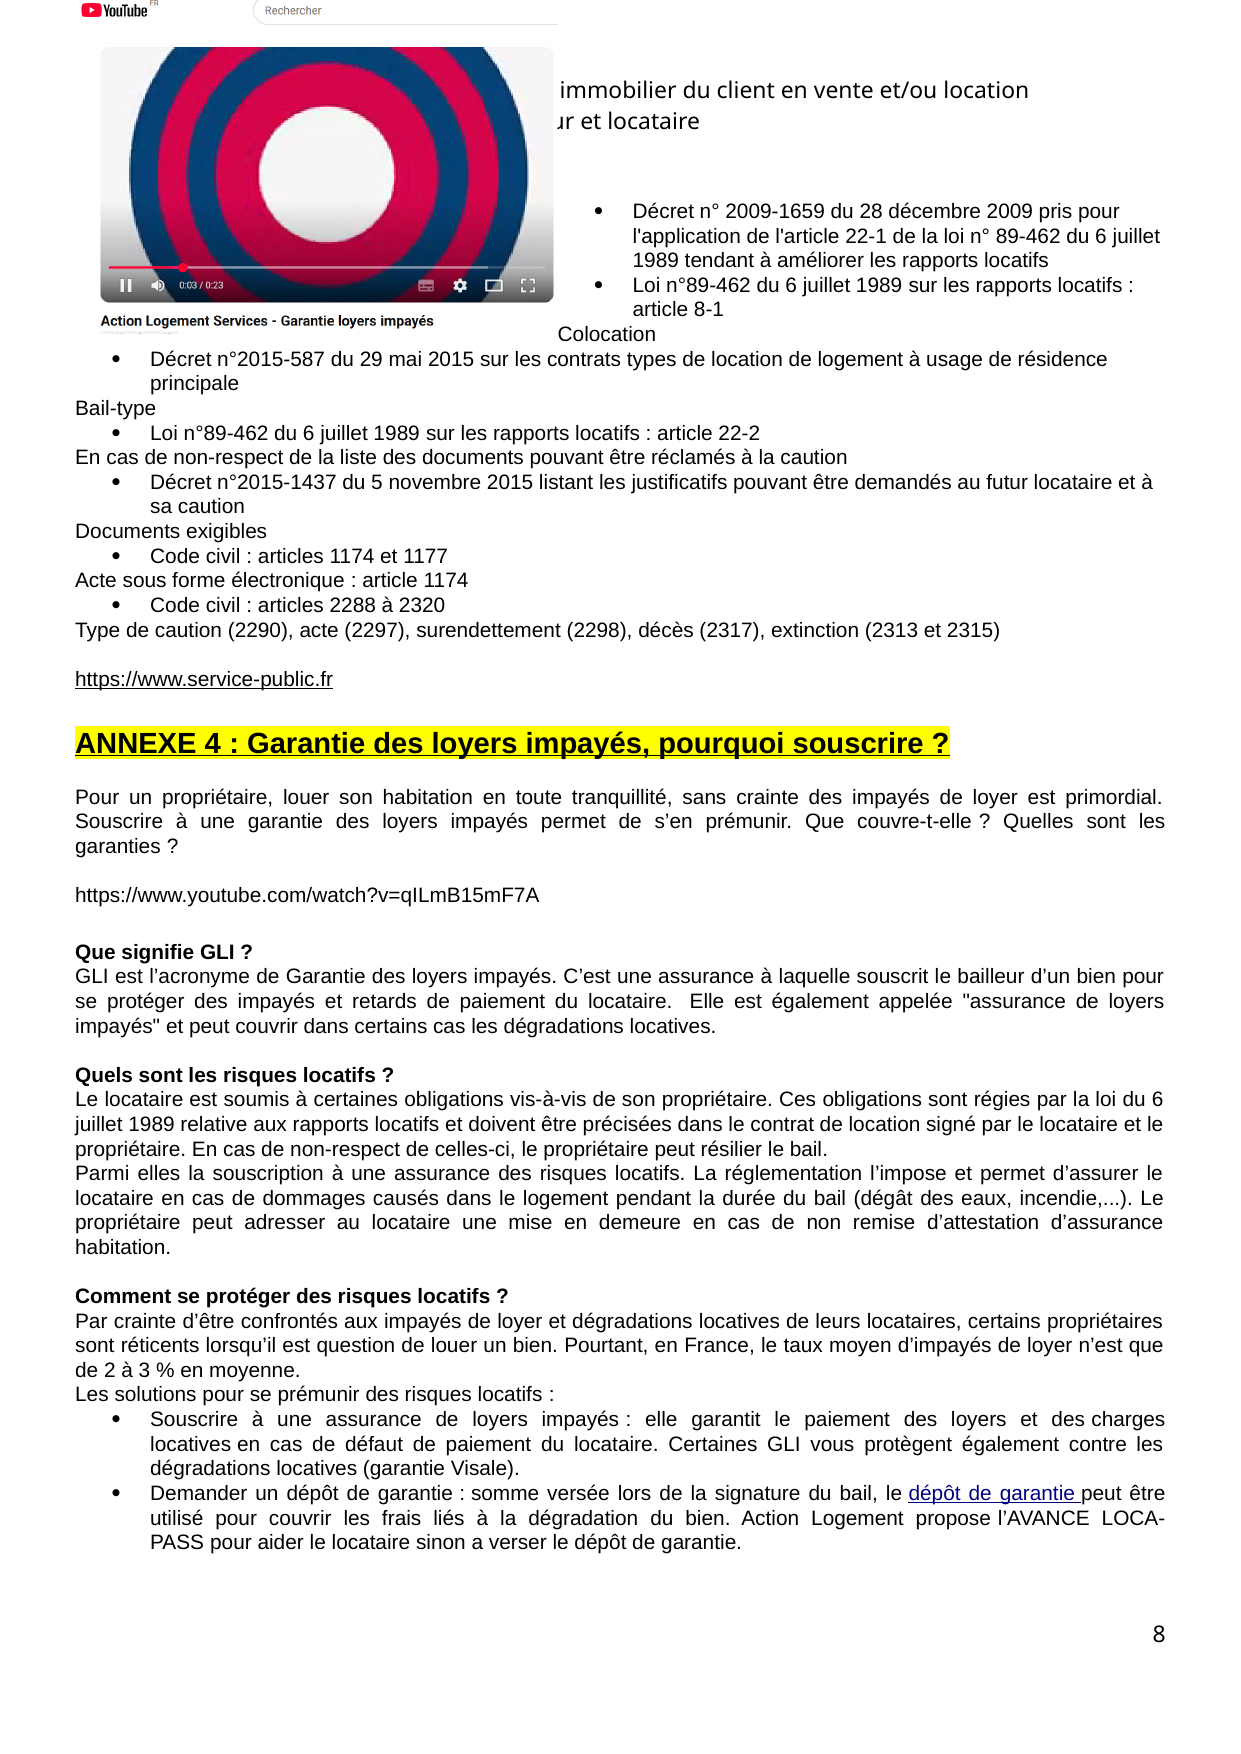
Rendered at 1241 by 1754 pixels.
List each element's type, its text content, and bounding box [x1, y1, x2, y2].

list Décret n°2015-587 du 29 mai 2015 sur les contrats types de location de logement à usage de résidence principale [112, 346, 1165, 395]
text https://www.service-public.fr [75, 667, 1165, 691]
text Documents exigibles [75, 519, 1165, 543]
text Comment se protéger des risques locatifs ? [75, 1284, 1165, 1308]
text Parmi elles la souscription à une assurance des risques locatifs. La réglementation l’impose et permet d’assurer le locataire en cas de dommages causés dans le logement pendant la durée du bail (dégât des eaux, incendie,...). Le propriétaire peut adresser au locataire une mise en demeure en cas de non remise d’attestation d’assurance habitation. [75, 1161, 1165, 1259]
list Souscrire à une assurance de loyers impayés : elle garantit le paiement des loyers et des charges locatives en cas de défaut de paiement du locataire. Certaines GLI vous protègent également contre les dégradations locatives (garantie Visale). [112, 1407, 1165, 1480]
text https://www.youtube.com/watch?v=qILmB15mF7A [75, 883, 1165, 907]
list Loi n°89-462 du 6 juillet 1989 sur les rapports locatifs : article 22-2 [112, 420, 1165, 444]
text Acte sous forme électronique : article 1174 [75, 568, 1165, 592]
text Type de caution (2290), acte (2297), surendettement (2298), décès (2317), extinction (2313 et 2315) [75, 617, 1165, 641]
list Demander un dépôt de garantie : somme versée lors de la signature du bail, le dépôt de garantie peut être utilisé pour couvrir les frais liés à la dégradation du bien. Action Logement propose l’AVANCE LOCA-PASS pour aider le locataire sinon a verser le dépôt de garantie. [112, 1481, 1165, 1554]
text Les solutions pour se prémunir des risques locatifs : [75, 1382, 1165, 1406]
list Code civil : articles 2288 à 2320 [112, 593, 1165, 617]
text Colocation [75, 322, 1165, 346]
text En cas de non-respect de la liste des documents pouvant être réclamés à la caution [75, 445, 1165, 469]
list Décret n° 2009-1659 du 28 décembre 2009 pris pour l'application de l'article 22-1 de la loi n° 89-462 du 6 juillet 1989 tendant à améliorer les rapports locatifs [558, 199, 1165, 272]
text Quels sont les risques locatifs ? [75, 1063, 1165, 1087]
list Décret n°2015-1437 du 5 novembre 2015 listant les justificatifs pouvant être demandés au futur locataire et à sa caution [112, 469, 1165, 518]
list Loi n°89-462 du 6 juillet 1989 sur les rapports locatifs : article 8-1 [558, 273, 1165, 321]
text Pour un propriétaire, louer son habitation en toute tranquillité, sans crainte des impayés de loyer est primordial. Souscrire à une garantie des loyers impayés permet de s’en prémunir. Que couvre-t-elle ? Quelles sont les garanties ? [75, 785, 1165, 858]
text Bail-type [75, 396, 1165, 420]
text ANNEXE 4 : Garantie des loyers impayés, pourquoi souscrire ? [75, 726, 1165, 759]
list Code civil : articles 1174 et 1177 [112, 543, 1165, 567]
text Par crainte d’être confrontés aux impayés de loyer et dégradations locatives de leurs locataires, certains propriétaires sont réticents lorsqu’il est question de louer un bien. Pourtant, en France, le taux moyen d’impayés de loyer n’est que de 2 à 3 % en moyenne. [75, 1308, 1165, 1382]
text Le locataire est soumis à certaines obligations vis-à-vis de son propriétaire. Ces obligations sont régies par la loi du 6 juillet 1989 relative aux rapports locatifs et doivent être précisées dans le contrat de location signé par le locataire et le propriétaire. En cas de non-respect de celles-ci, le propriétaire peut résilier le bail. [75, 1087, 1165, 1160]
text Que signifie GLI ? [75, 940, 1165, 964]
text GLI est l’acronyme de Garantie des loyers impayés. C’est une assurance à laquelle souscrit le bailleur d’un bien pour se protéger des impayés et retards de paiement du locataire. Elle est également appelée "assurance de loyers impayés" et peut couvrir dans certains cas les dégradations locatives. [75, 964, 1165, 1037]
